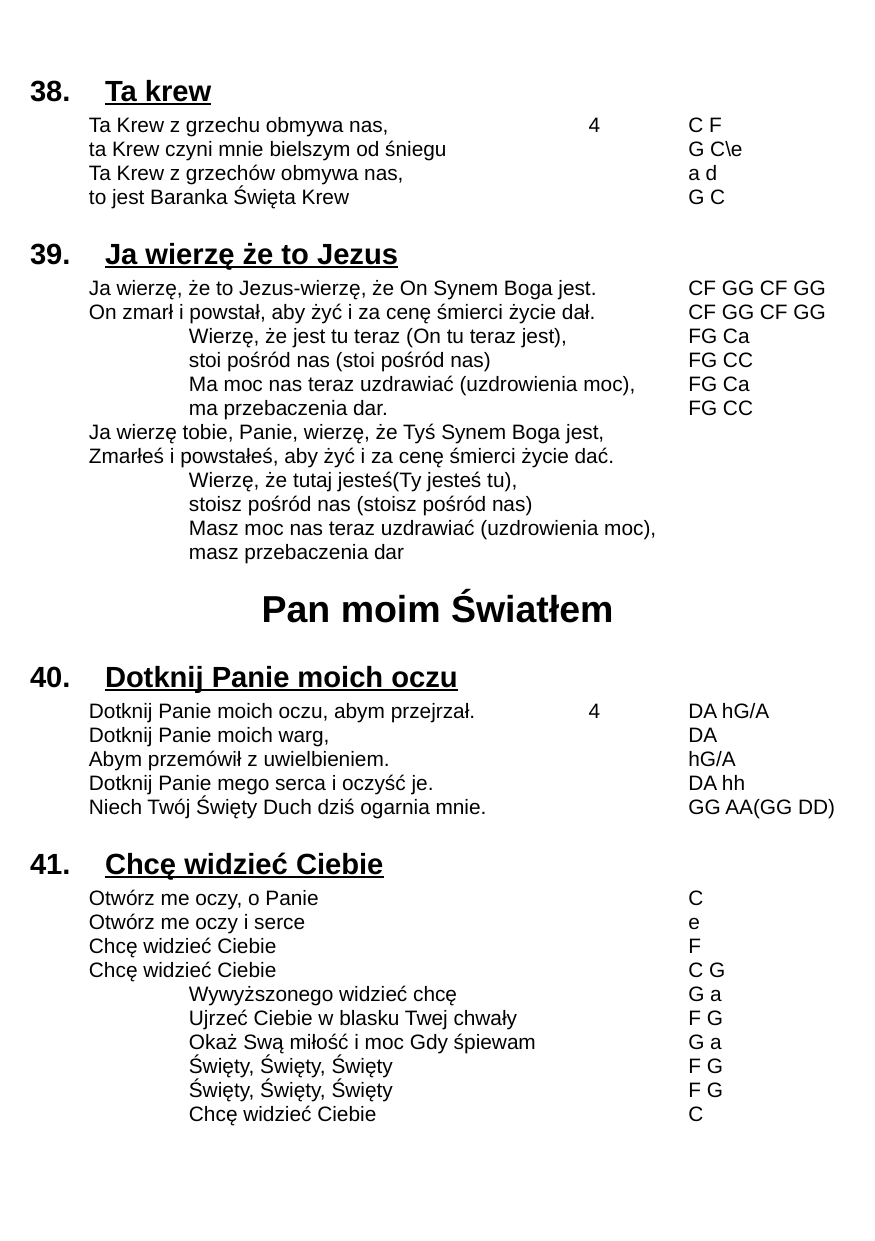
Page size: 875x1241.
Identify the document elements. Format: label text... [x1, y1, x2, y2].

text Abym przemówił z uwielbieniem. hG/A [89, 747, 845, 771]
text Dotknij Panie mego serca i oczyść je. DA hh [89, 771, 845, 794]
text stoisz pośród nas (stoisz pośród nas) Masz moc nas teraz uzdrawiać (uzdrowienia moc), [89, 492, 845, 540]
text Ta Krew z grzechów obmywa nas, a d [89, 161, 845, 184]
subtitle Ja wierzę że to Jezus [30, 237, 845, 271]
text to jest Baranka Święta Krew G C [89, 184, 845, 208]
text Ta Krew z grzechu obmywa nas, 4 C F [89, 113, 845, 137]
text ta Krew czyni mnie bielszym od śniegu G C\e [89, 137, 845, 161]
title Pan moim Światłem [30, 588, 845, 631]
text Otwórz me oczy, o Panie C Otwórz me oczy i serce e Chcę widzieć Ciebie F Chcę widzieć Ciebie C G Wywyższonego widzieć chcę G a Ujrzeć Ciebie w blasku Twej chwały F G Okaż Swą miłość i moc Gdy śpiewam G a Święty, Święty, Święty F G Święty, Święty, Święty F G Chcę widzieć Ciebie C [89, 886, 845, 1126]
text masz przebaczenia dar [89, 540, 845, 564]
text Ja wierzę, że to Jezus-wierzę, że On Synem Boga jest. CF GG CF GG On zmarł i powstał, aby żyć i za cenę śmierci życie dał. CF GG CF GG Wierzę, że jest tu teraz (On tu teraz jest), FG Ca [89, 276, 845, 348]
text ma przebaczenia dar. FG CC [89, 396, 845, 420]
subtitle Dotknij Panie moich oczu [30, 660, 845, 693]
subtitle Ta krew [30, 74, 845, 107]
text Ja wierzę tobie, Panie, wierzę, że Tyś Synem Boga jest, Zmarłeś i powstałeś, aby żyć i za cenę śmierci życie dać. Wierzę, że tutaj jesteś(Ty jesteś tu), [89, 420, 845, 492]
text Dotknij Panie moich oczu, abym przejrzał. 4 DA hG/A [89, 699, 845, 723]
text Niech Twój Święty Duch dziś ogarnia mnie. GG AA(GG DD) [89, 794, 845, 818]
text stoi pośród nas (stoi pośród nas) FG CC Ma moc nas teraz uzdrawiać (uzdrowienia moc), FG Ca [89, 348, 845, 396]
subtitle Chcę widzieć Ciebie [30, 847, 845, 881]
text Dotknij Panie moich warg, DA [89, 723, 845, 747]
